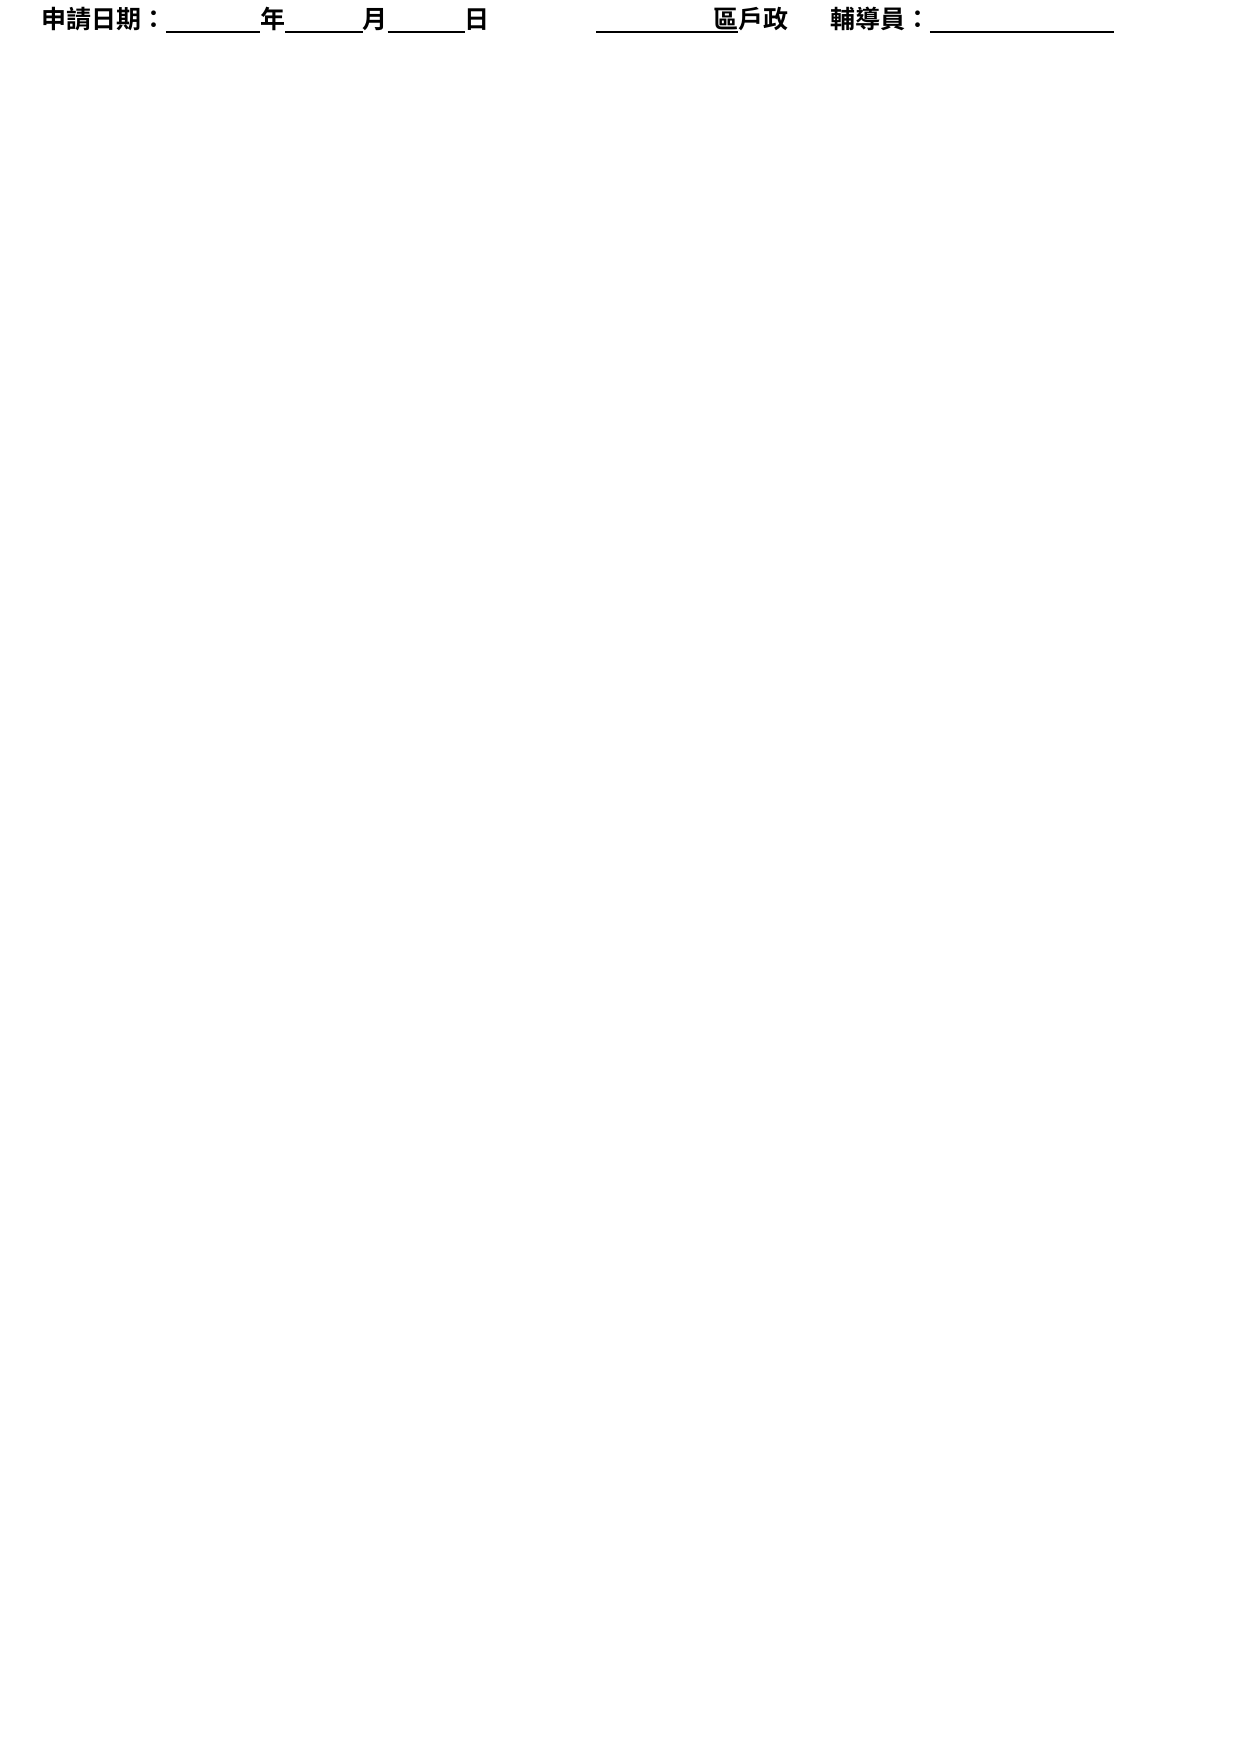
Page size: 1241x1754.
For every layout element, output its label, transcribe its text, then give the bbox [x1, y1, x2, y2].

subtitle 申請日期： 年 月 日 區戶政 輔導員： [41, 0, 1215, 36]
